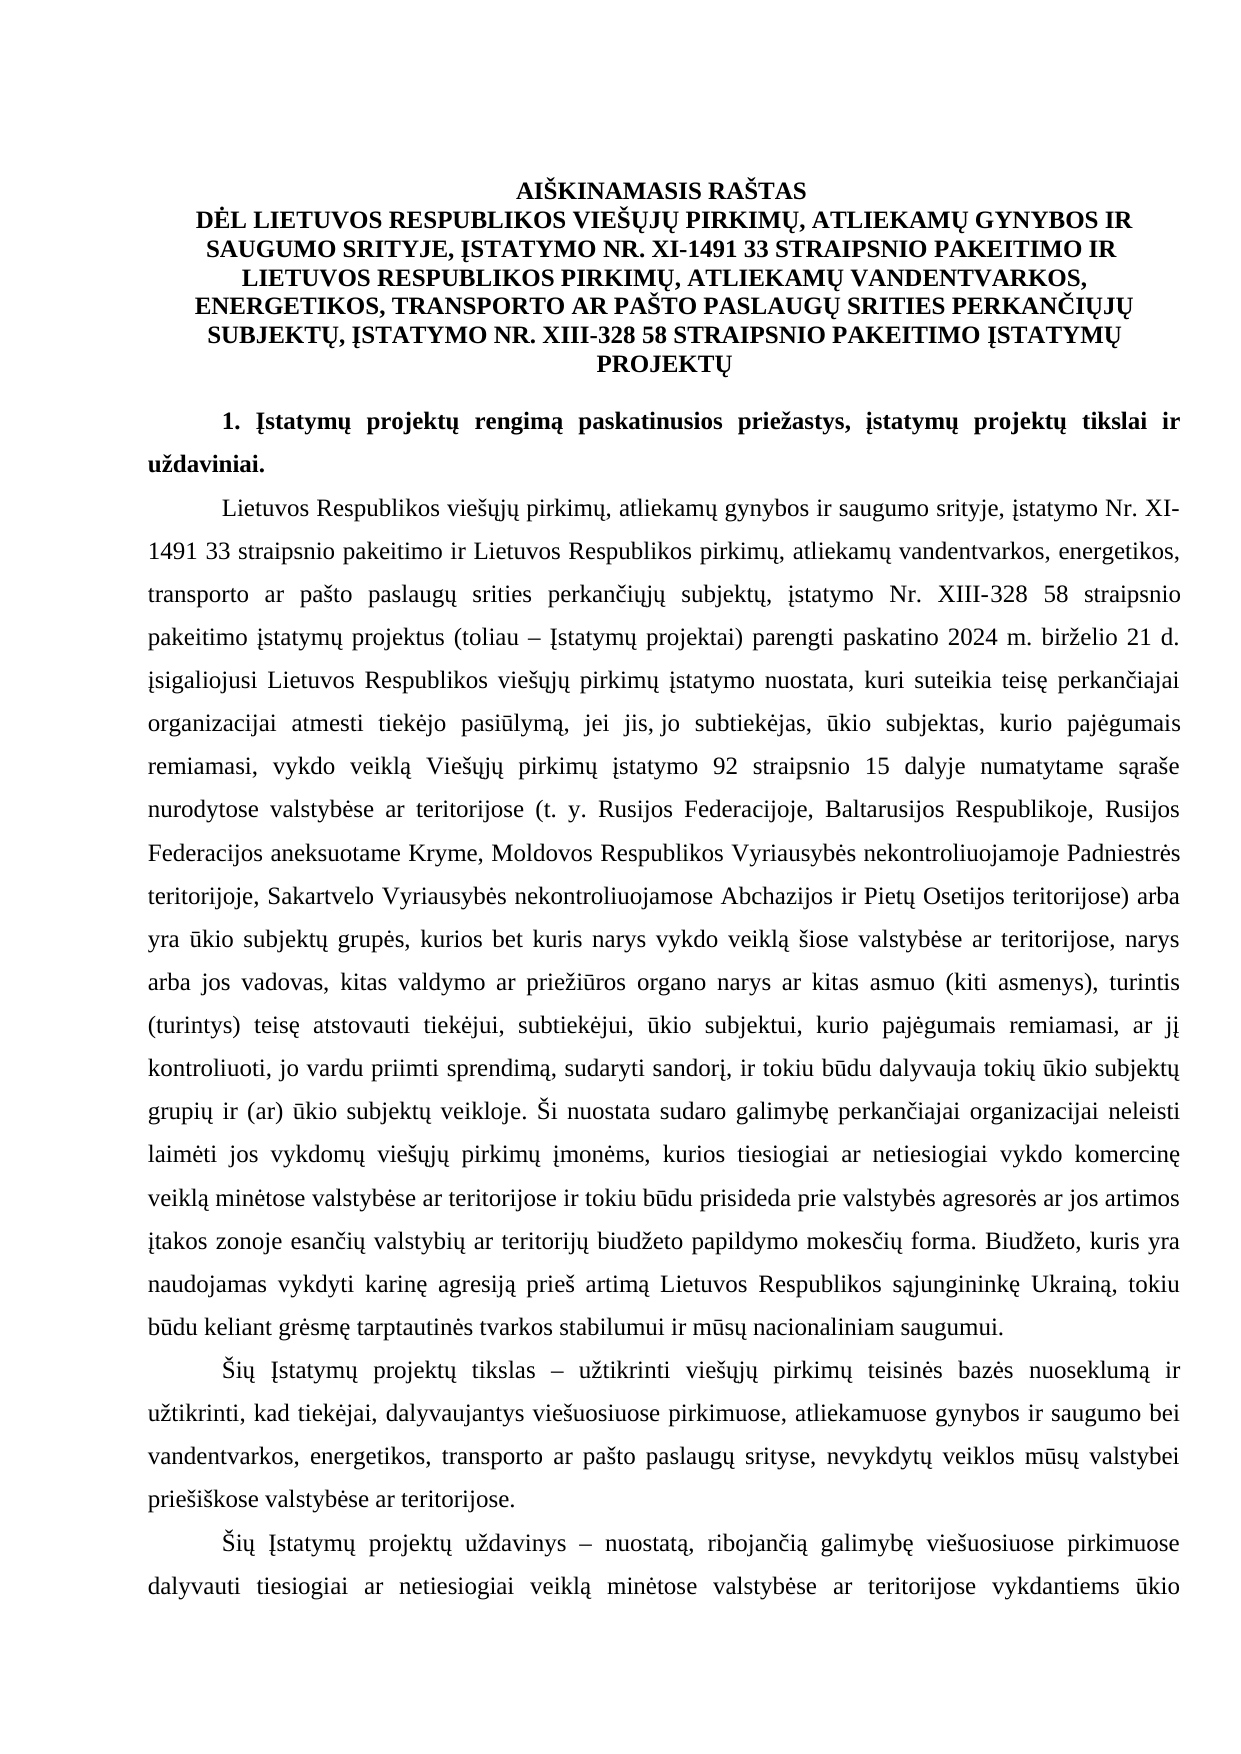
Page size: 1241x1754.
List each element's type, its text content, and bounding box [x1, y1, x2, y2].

text DĖL LIETUVOS RESPUBLIKOS VIEŠŲJŲ PIRKIMŲ, ATLIEKAMŲ GYNYBOS IR SAUGUMO SRITYJE, ĮSTATYMO NR. XI-1491 33 STRAIPSNIO PAKEITIMO IR [148, 205, 1181, 263]
text AIŠKINAMASIS RAŠTAS [148, 176, 1181, 205]
text Lietuvos Respublikos viešųjų pirkimų, atliekamų gynybos ir saugumo srityje, įstatymo Nr. XI-1491 33 straipsnio pakeitimo ir Lietuvos Respublikos pirkimų, atliekamų vandentvarkos, energetikos, transporto ar pašto paslaugų srities perkančiųjų subjektų, įstatymo Nr. XIII-328 58 straipsnio pakeitimo įstatymų projektus (toliau – Įstatymų projektai) parengti paskatino 2024 m. birželio 21 d. įsigaliojusi Lietuvos Respublikos viešųjų pirkimų įstatymo nuostata, kuri suteikia teisę perkančiajai organizacijai atmesti tiekėjo pasiūlymą, jei jis, jo subtiekėjas, ūkio subjektas, kurio pajėgumais remiamasi, vykdo veiklą Viešųjų pirkimų įstatymo 92 straipsnio 15 dalyje numatytame sąraše nurodytose valstybėse ar teritorijose (t. y. Rusijos Federacijoje, Baltarusijos Respublikoje, Rusijos Federacijos aneksuotame Kryme, Moldovos Respublikos Vyriausybės nekontroliuojamoje Padniestrės teritorijoje, Sakartvelo Vyriausybės nekontroliuojamose Abchazijos ir Pietų Osetijos teritorijose) arba yra ūkio subjektų grupės, kurios bet kuris narys vykdo veiklą šiose valstybėse ar teritorijose, narys arba jos vadovas, kitas valdymo ar priežiūros organo narys ar kitas asmuo (kiti asmenys), turintis (turintys) teisę atstovauti tiekėjui, subtiekėjui, ūkio subjektui, kurio pajėgumais remiamasi, ar jį kontroliuoti, jo vardu priimti sprendimą, sudaryti sandorį, ir tokiu būdu dalyvauja tokių ūkio subjektų grupių ir (ar) ūkio subjektų veikloje. Ši nuostata sudaro galimybę perkančiajai organizacijai neleisti laimėti jos vykdomų viešųjų pirkimų įmonėms, kurios tiesiogiai ar netiesiogiai vykdo komercinę veiklą minėtose valstybėse ar teritorijose ir tokiu būdu prisideda prie valstybės agresorės ar jos artimos įtakos zonoje esančių valstybių ar teritorijų biudžeto papildymo mokesčių forma. Biudžeto, kuris yra naudojamas vykdyti karinę agresiją prieš artimą Lietuvos Respublikos sąjungininkę Ukrainą, tokiu būdu keliant grėsmę tarptautinės tvarkos stabilumui ir mūsų nacionaliniam saugumui. [148, 493, 1181, 1341]
text LIETUVOS RESPUBLIKOS PIRKIMŲ, ATLIEKAMŲ VANDENTVARKOS, ENERGETIKOS, TRANSPORTO AR PAŠTO PASLAUGŲ SRITIES PERKANČIŲJŲ SUBJEKTŲ, ĮSTATYMO NR. XIII-328 58 STRAIPSNIO PAKEITIMO ĮSTATYMŲ PROJEKTŲ [148, 263, 1181, 378]
text 1. Įstatymų projektų rengimą paskatinusios priežastys, įstatymų projektų tikslai ir uždaviniai. [148, 406, 1181, 478]
text Šių Įstatymų projektų uždavinys – nuostatą, ribojančią galimybę viešuosiuose pirkimuose dalyvauti tiesiogiai ar netiesiogiai veiklą minėtose valstybėse ar teritorijose vykdantiems ūkio [148, 1528, 1181, 1599]
text Šių Įstatymų projektų tikslas – užtikrinti viešųjų pirkimų teisinės bazės nuoseklumą ir užtikrinti, kad tiekėjai, dalyvaujantys viešuosiuose pirkimuose, atliekamuose gynybos ir saugumo bei vandentvarkos, energetikos, transporto ar pašto paslaugų srityse, nevykdytų veiklos mūsų valstybei priešiškose valstybėse ar teritorijose. [148, 1355, 1181, 1513]
